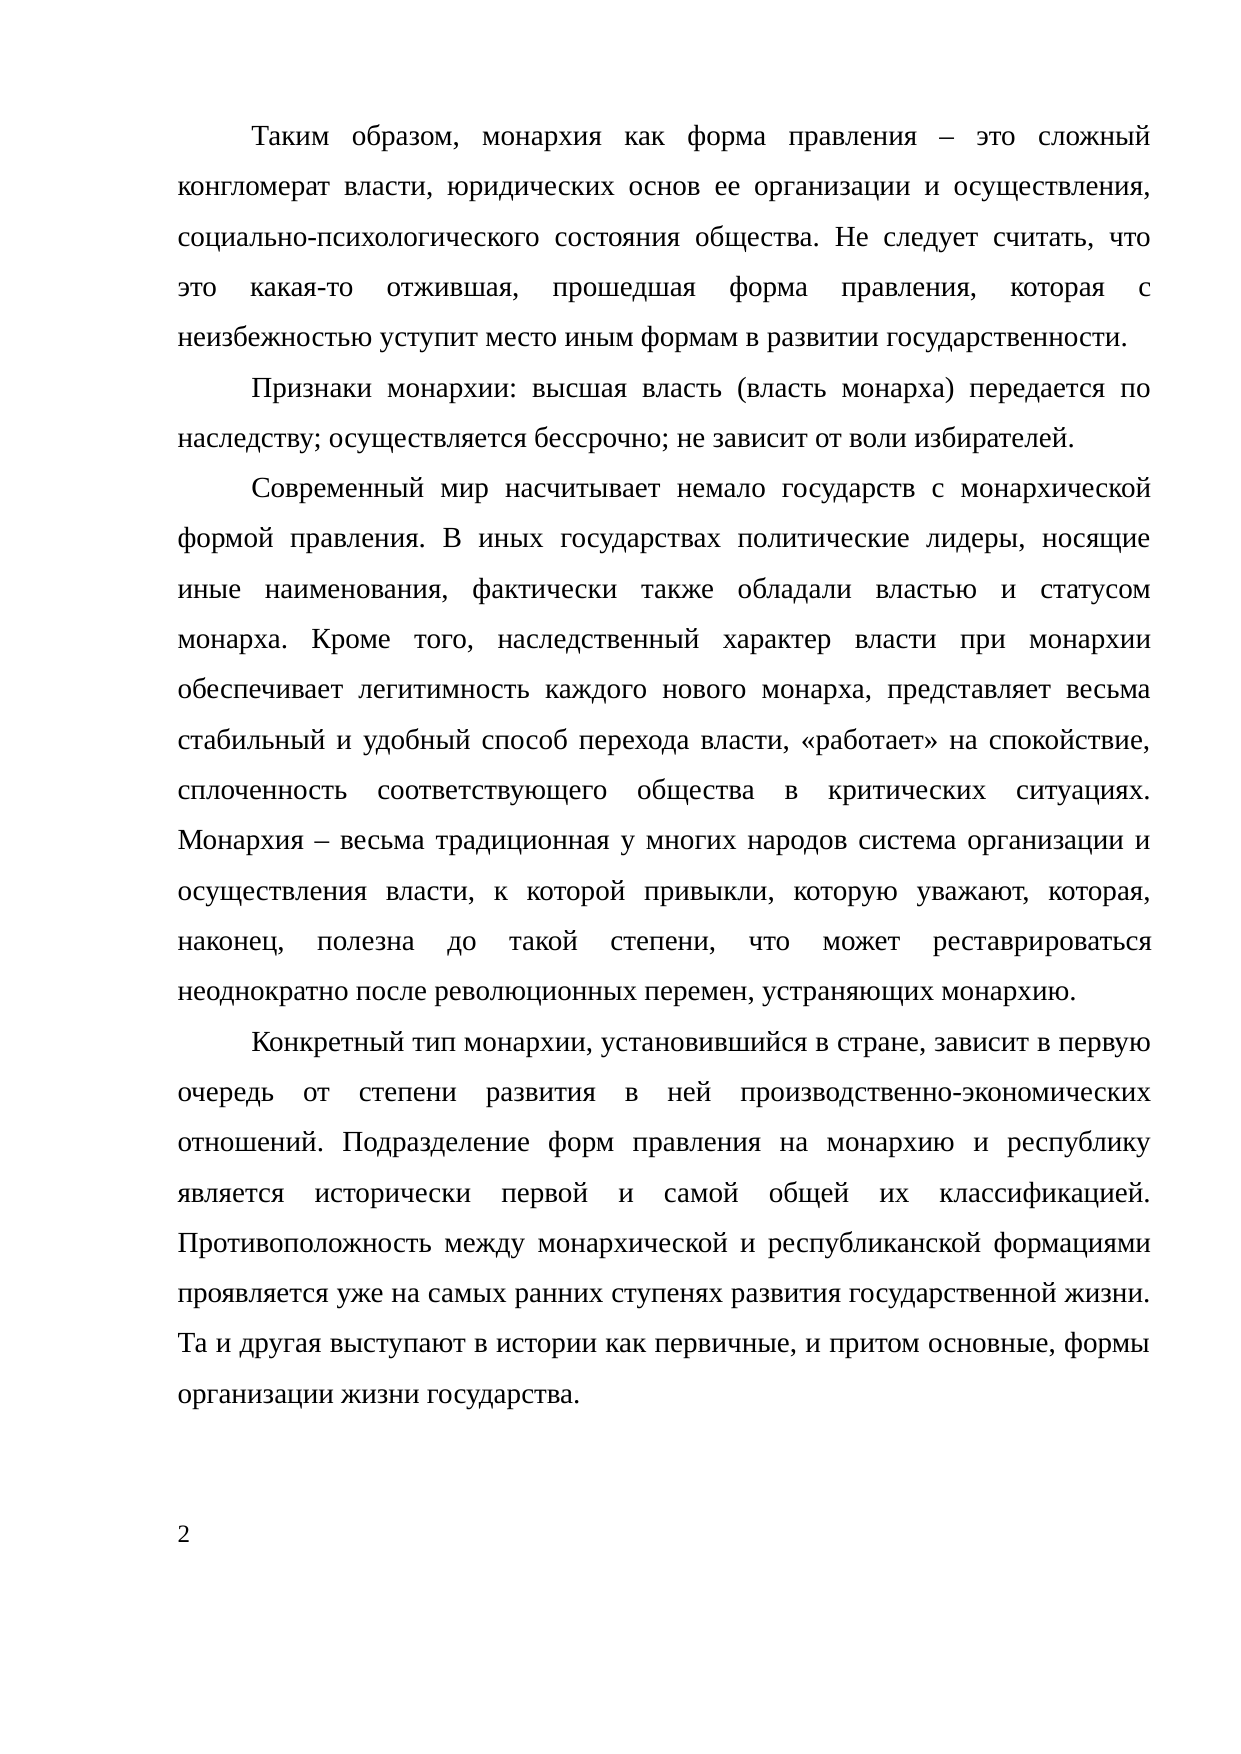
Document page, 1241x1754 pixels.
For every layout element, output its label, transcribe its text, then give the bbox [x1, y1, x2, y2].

subtitle Конкретный тип монархии, установившийся в стране, зависит в первую очередь от степени развития в ней производственно-экономических отношений. Подразделение форм правления на монархию и республику является исторически первой и самой общей их классификацией. Противоположность между монархической и республиканской формациями проявляется уже на самых ранних ступенях развития государственной жизни. Та и другая выступают в истории как первичные, и притом основные, формы организации жизни государства. [177, 1024, 1152, 1409]
subtitle Современный мир насчитывает немало государств с монархической формой правления. В иных государствах политические лидеры, носящие иные наименования, фактически также обладали властью и статусом монарха. Кроме того, наследственный характер власти при монархии обеспечивает легитимность каждого нового монарха, представляет весьма стабильный и удобный способ перехода власти, «работает» на спокойствие, сплоченность соответствующего общества в критических ситуациях. Монархия – весьма традиционная у многих народов система организации и осуществления власти, к которой привыкли, которую уважают, которая, наконец, полезна до такой степени, что может реставри­роваться неоднократно после революционных перемен, устраняю­щих монархию. [177, 470, 1152, 1007]
subtitle Таким образом, монархия как форма правления – это сложный конгломерат власти, юридических основ ее организации и осуществления, социально-психологического состояния общества. Не следует считать, что это какая-то отжившая, прошедшая форма правления, которая с неизбежностью уступит место иным формам в развитии государственности. [177, 118, 1152, 353]
subtitle Признаки монархии: высшая власть (власть монарха) передается по наследству; осуществляется бессрочно; не зависит от воли избирателей. [177, 370, 1152, 453]
